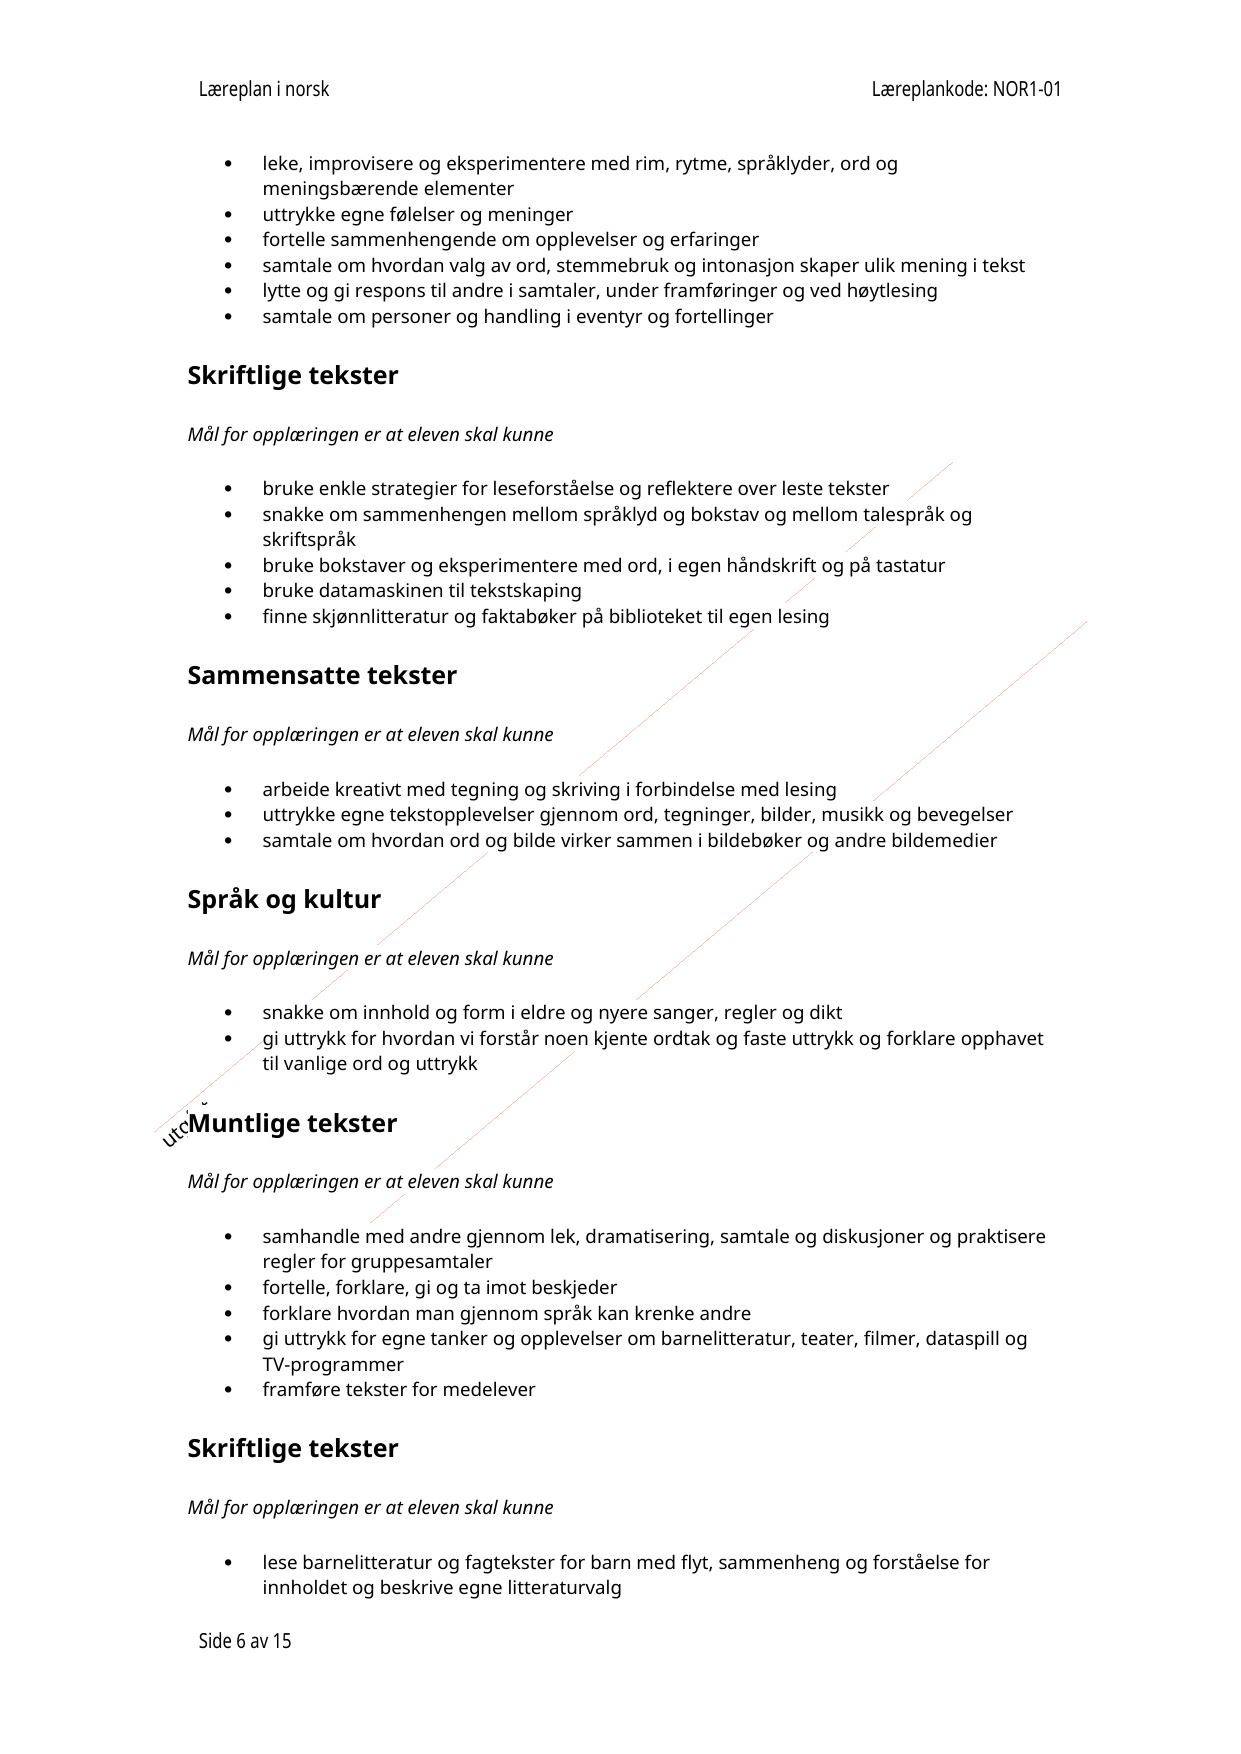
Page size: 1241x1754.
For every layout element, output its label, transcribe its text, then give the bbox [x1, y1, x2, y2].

list samhandle med andre gjennom lek, dramatisering, samtale og diskusjoner og praktisere regler for gruppesamtaler [493, 1223, 1053, 1274]
list samtale om personer og handling i eventyr og fortellinger [774, 303, 1053, 329]
list snakke om sammenhengen mellom språklyd og bokstav og mellom talespråk og skriftspråk [225, 501, 263, 552]
list snakke om sammenhengen mellom språklyd og bokstav og mellom talespråk og skriftspråk [847, 501, 1053, 552]
subtitle Språk og kultur [382, 882, 450, 916]
list snakke om innhold og form i eldre og nyere sanger, regler og dikt [225, 999, 311, 1025]
list snakke om sammenhengen mellom språklyd og bokstav og mellom talespråk og skriftspråk [356, 527, 873, 552]
text Mål for opplæringen er at eleven skal kunne [436, 1168, 1053, 1194]
list bruke bokstaver og eksperimentere med ord, i egen håndskrift og på tastatur [946, 552, 1053, 578]
list gi uttrykk for hvordan vi forstår noen kjente ordtak og faste uttrykk og forklare opphavet til vanlige ord og uttrykk [547, 1025, 1053, 1076]
subtitle Skriftlige tekster [399, 358, 1053, 392]
list bruke datamaskinen til tekstskaping [786, 578, 1053, 603]
list fortelle sammenhengende om opplevelser og erfaringer [759, 227, 1053, 252]
text Mål for opplæringen er at eleven skal kunne [561, 421, 1053, 447]
list arbeide kreativt med tegning og skriving i forbindelse med lesing [837, 776, 901, 801]
list bruke datamaskinen til tekstskaping [225, 578, 263, 603]
list framføre tekster for medelever [536, 1376, 1053, 1402]
text Mål for opplæringen er at eleven skal kunne [561, 1494, 1053, 1520]
list arbeide kreativt med tegning og skriving i forbindelse med lesing [875, 776, 1053, 801]
list gi uttrykk for egne tanker og opplevelser om barnelitteratur, teater, filmer, dataspill og TV-programmer [404, 1325, 1053, 1376]
list gi uttrykk for hvordan vi forstår noen kjente ordtak og faste uttrykk og forklare opphavet til vanlige ord og uttrykk [478, 1051, 573, 1076]
text Mål for opplæringen er at eleven skal kunne [561, 945, 700, 970]
list snakke om innhold og form i eldre og nyere sanger, regler og dikt [637, 999, 1053, 1025]
list bruke enkle strategier for leseforståelse og reflektere over leste tekster [908, 476, 1053, 501]
subtitle Skriftlige tekster [399, 1431, 1053, 1465]
list fortelle, forklare, gi og ta imot beskjeder [618, 1274, 1053, 1300]
list uttrykke egne følelser og meninger [225, 201, 263, 227]
subtitle Språk og kultur [737, 882, 1053, 916]
list bruke datamaskinen til tekstskaping [582, 578, 813, 603]
subtitle Sammensatte tekster [680, 658, 1042, 692]
list leke, improvisere og eksperimentere med rim, rytme, språklyder, ord og meningsbærende elementer [225, 150, 263, 201]
text Mål for opplæringen er at eleven skal kunne [615, 721, 966, 747]
list framføre tekster for medelever [225, 1376, 263, 1402]
subtitle Muntlige tekster [472, 1105, 1053, 1139]
list lytte og gi respons til andre i samtaler, under framføringer og ved høytlesing [938, 278, 1053, 303]
subtitle Muntlige tekster [398, 1105, 509, 1139]
list finne skjønnlitteratur og faktabøker på biblioteket til egen lesing [830, 603, 1053, 629]
list leke, improvisere og eksperimentere med rim, rytme, språklyder, ord og meningsbærende elementer [514, 150, 1053, 201]
list lese barnelitteratur og fagtekster for barn med flyt, sammenheng og forståelse for innholdet og beskrive egne litteraturvalg [225, 1549, 1053, 1600]
subtitle Språk og kultur [413, 882, 775, 916]
list uttrykke egne følelser og meninger [573, 201, 1053, 227]
list fortelle, forklare, gi og ta imot beskjeder [225, 1274, 263, 1300]
text Mål for opplæringen er at eleven skal kunne [939, 721, 1053, 747]
list forklare hvordan man gjennom språk kan krenke andre [752, 1300, 1053, 1325]
subtitle Sammensatte tekster [1004, 658, 1053, 692]
text Mål for opplæringen er at eleven skal kunne [673, 945, 1053, 970]
subtitle Sammensatte tekster [458, 658, 717, 692]
text Mål for opplæringen er at eleven skal kunne [561, 721, 642, 747]
